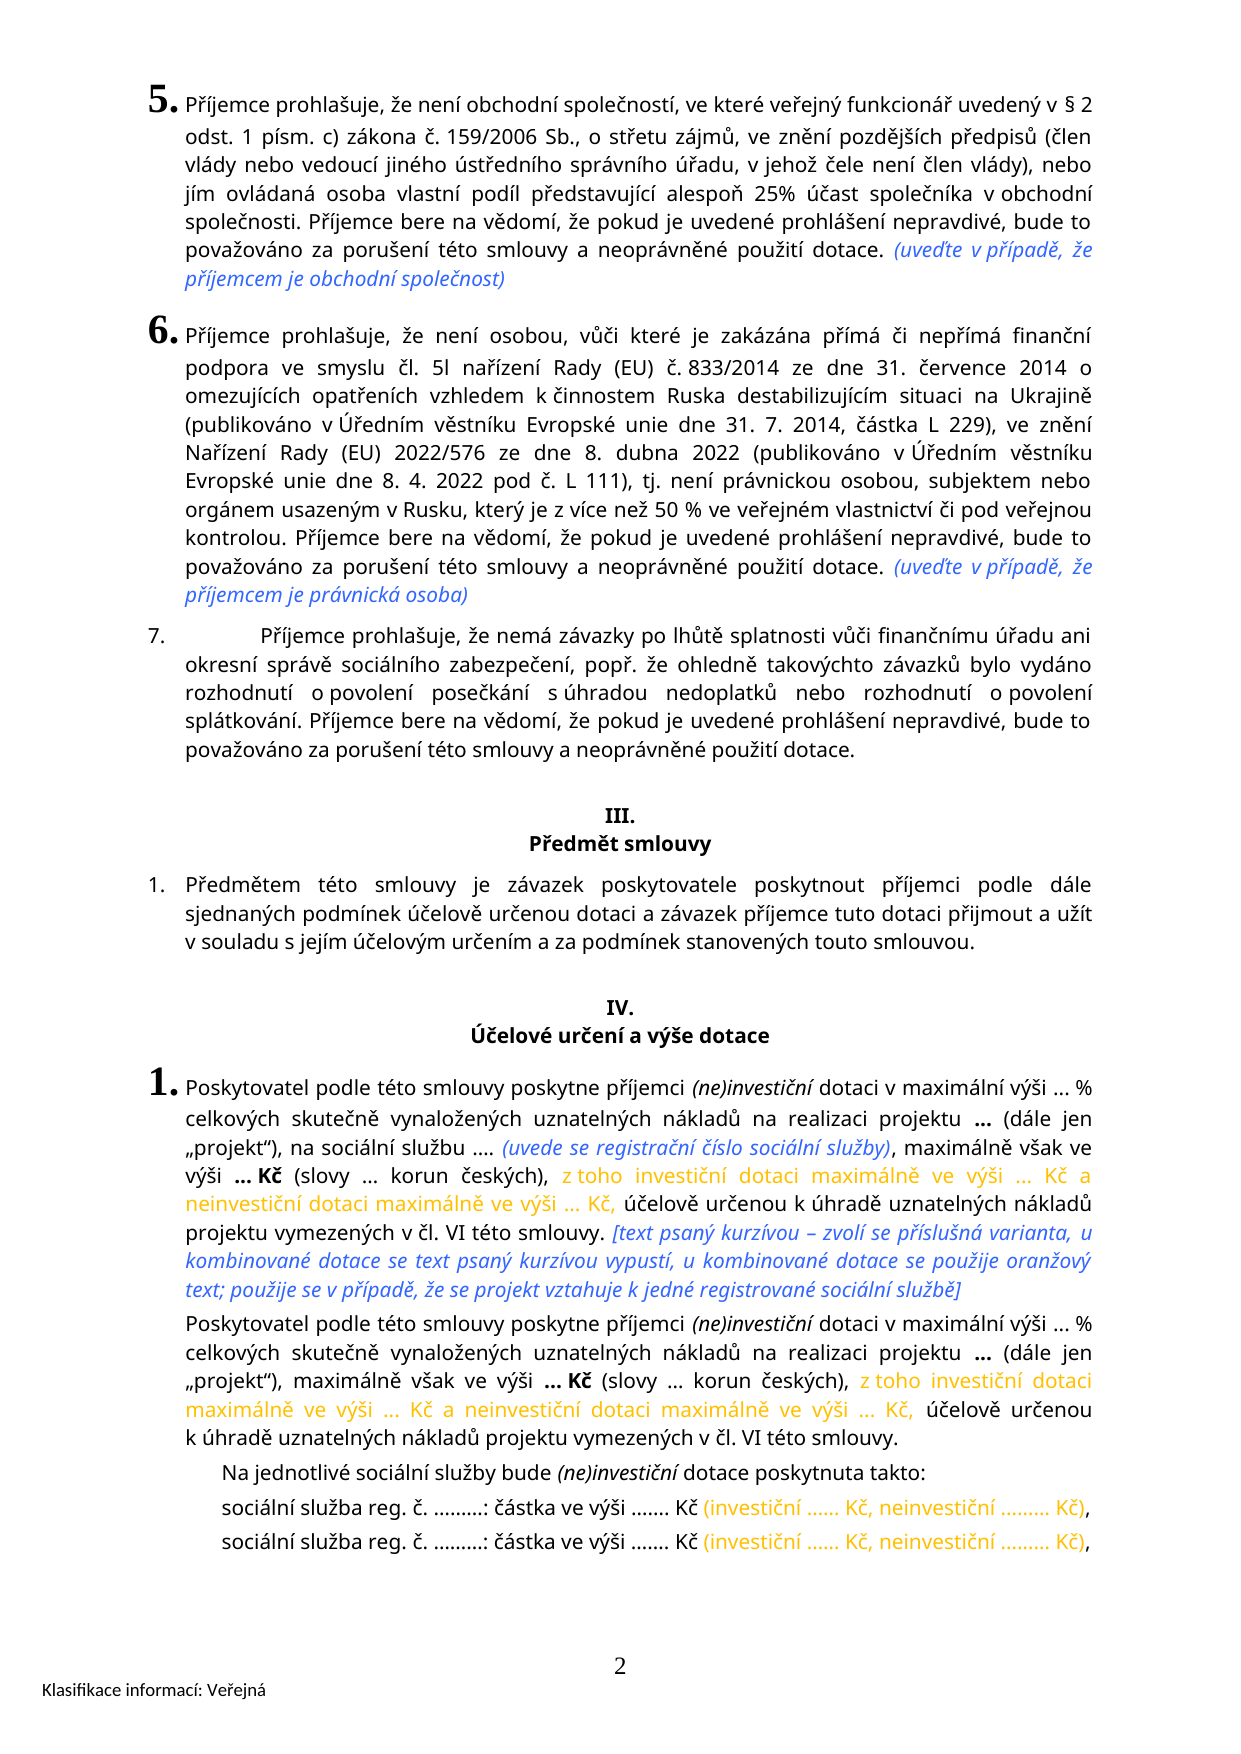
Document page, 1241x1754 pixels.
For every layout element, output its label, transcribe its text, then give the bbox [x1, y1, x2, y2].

list Příjemce prohlašuje, že není osobou, vůči které je zakázána přímá či nepřímá finanční podpora ve smyslu čl. 5l nařízení Rady (EU) č. 833/2014 ze dne 31. července 2014 o omezujících opatřeních vzhledem k činnostem Ruska destabilizujícím situaci na Ukrajině (publikováno v Úředním věstníku Evropské unie dne 31. 7. 2014, částka L 229), ve znění Nařízení Rady (EU) 2022/576 ze dne 8. dubna 2022 (publikováno v Úředním věstníku Evropské unie dne 8. 4. 2022 pod č. L 111), tj. není právnickou osobou, subjektem nebo orgánem usazeným v Rusku, který je z více než 50 % ve veřejném vlastnictví či pod veřejnou kontrolou. Příjemce bere na vědomí, že pokud je uvedené prohlášení nepravdivé, bude to považováno za porušení této smlouvy a neoprávněné použití dotace. (uveďte v případě, že příjemcem je právnická osoba) [148, 305, 1092, 609]
text sociální služba reg. č. ………: částka ve výši ……. Kč (investiční …… Kč, neinvestiční ……… Kč), [185, 1527, 1092, 1556]
list Příjemce prohlašuje, že není obchodní společností, ve které veřejný funkcionář uvedený v § 2 odst. 1 písm. c) zákona č. 159/2006 Sb., o střetu zájmů, ve znění pozdějších předpisů (člen vlády nebo vedoucí jiného ústředního správního úřadu, v jehož čele není člen vlády), nebo jím ovládaná osoba vlastní podíl představující alespoň 25% účast společníka v obchodní společnosti. Příjemce bere na vědomí, že pokud je uvedené prohlášení nepravdivé, bude to považováno za porušení této smlouvy a neoprávněné použití dotace. (uveďte v případě, že příjemcem je obchodní společnost) [148, 74, 1092, 292]
list Poskytovatel podle této smlouvy poskytne příjemci (ne)investiční dotaci v maximální výši ... % celkových skutečně vynaložených uznatelných nákladů na realizaci projektu ... (dále jen „projekt“), na sociální službu …. (uvede se registrační číslo sociální služby), maximálně však ve výši ... Kč (slovy … korun českých), z toho investiční dotaci maximálně ve výši ... Kč a neinvestiční dotaci maximálně ve výši ... Kč, účelově určenou k úhradě uznatelných nákladů projektu vymezených v čl. VI této smlouvy. [text psaný kurzívou – zvolí se příslušná varianta, u kombinované dotace se text psaný kurzívou vypustí, u kombinované dotace se použije oranžový text; použije se v případě, že se projekt vztahuje k jedné registrované sociální službě] [148, 1056, 1092, 1303]
text Předmět smlouvy [148, 829, 1092, 858]
list Příjemce prohlašuje, že nemá závazky po lhůtě splatnosti vůči finančnímu úřadu ani okresní správě sociálního zabezpečení, popř. že ohledně takovýchto závazků bylo vydáno rozhodnutí o povolení posečkání s úhradou nedoplatků nebo rozhodnutí o povolení splátkování. Příjemce bere na vědomí, že pokud je uvedené prohlášení nepravdivé, bude to považováno za porušení této smlouvy a neoprávněné použití dotace. [148, 621, 1092, 763]
text IV. [148, 993, 1092, 1022]
list Předmětem této smlouvy je závazek poskytovatele poskytnout příjemci podle dále sjednaných podmínek účelově určenou dotaci a závazek příjemce tuto dotaci přijmout a užít v souladu s jejím účelovým určením a za podmínek stanovených touto smlouvou. [148, 870, 1092, 956]
text sociální služba reg. č. ………: částka ve výši ……. Kč (investiční …… Kč, neinvestiční ……… Kč), [185, 1493, 1092, 1521]
text Poskytovatel podle této smlouvy poskytne příjemci (ne)investiční dotaci v maximální výši ... % celkových skutečně vynaložených uznatelných nákladů na realizaci projektu ... (dále jen „projekt“), maximálně však ve výši ... Kč (slovy … korun českých), z toho investiční dotaci maximálně ve výši ... Kč a neinvestiční dotaci maximálně ve výši ... Kč, účelově určenou k úhradě uznatelných nákladů projektu vymezených v čl. VI této smlouvy. [185, 1309, 1092, 1452]
text III. [148, 801, 1092, 829]
text Účelové určení a výše dotace [148, 1022, 1092, 1050]
text Na jednotlivé sociální služby bude (ne)investiční dotace poskytnuta takto: [185, 1458, 1092, 1486]
